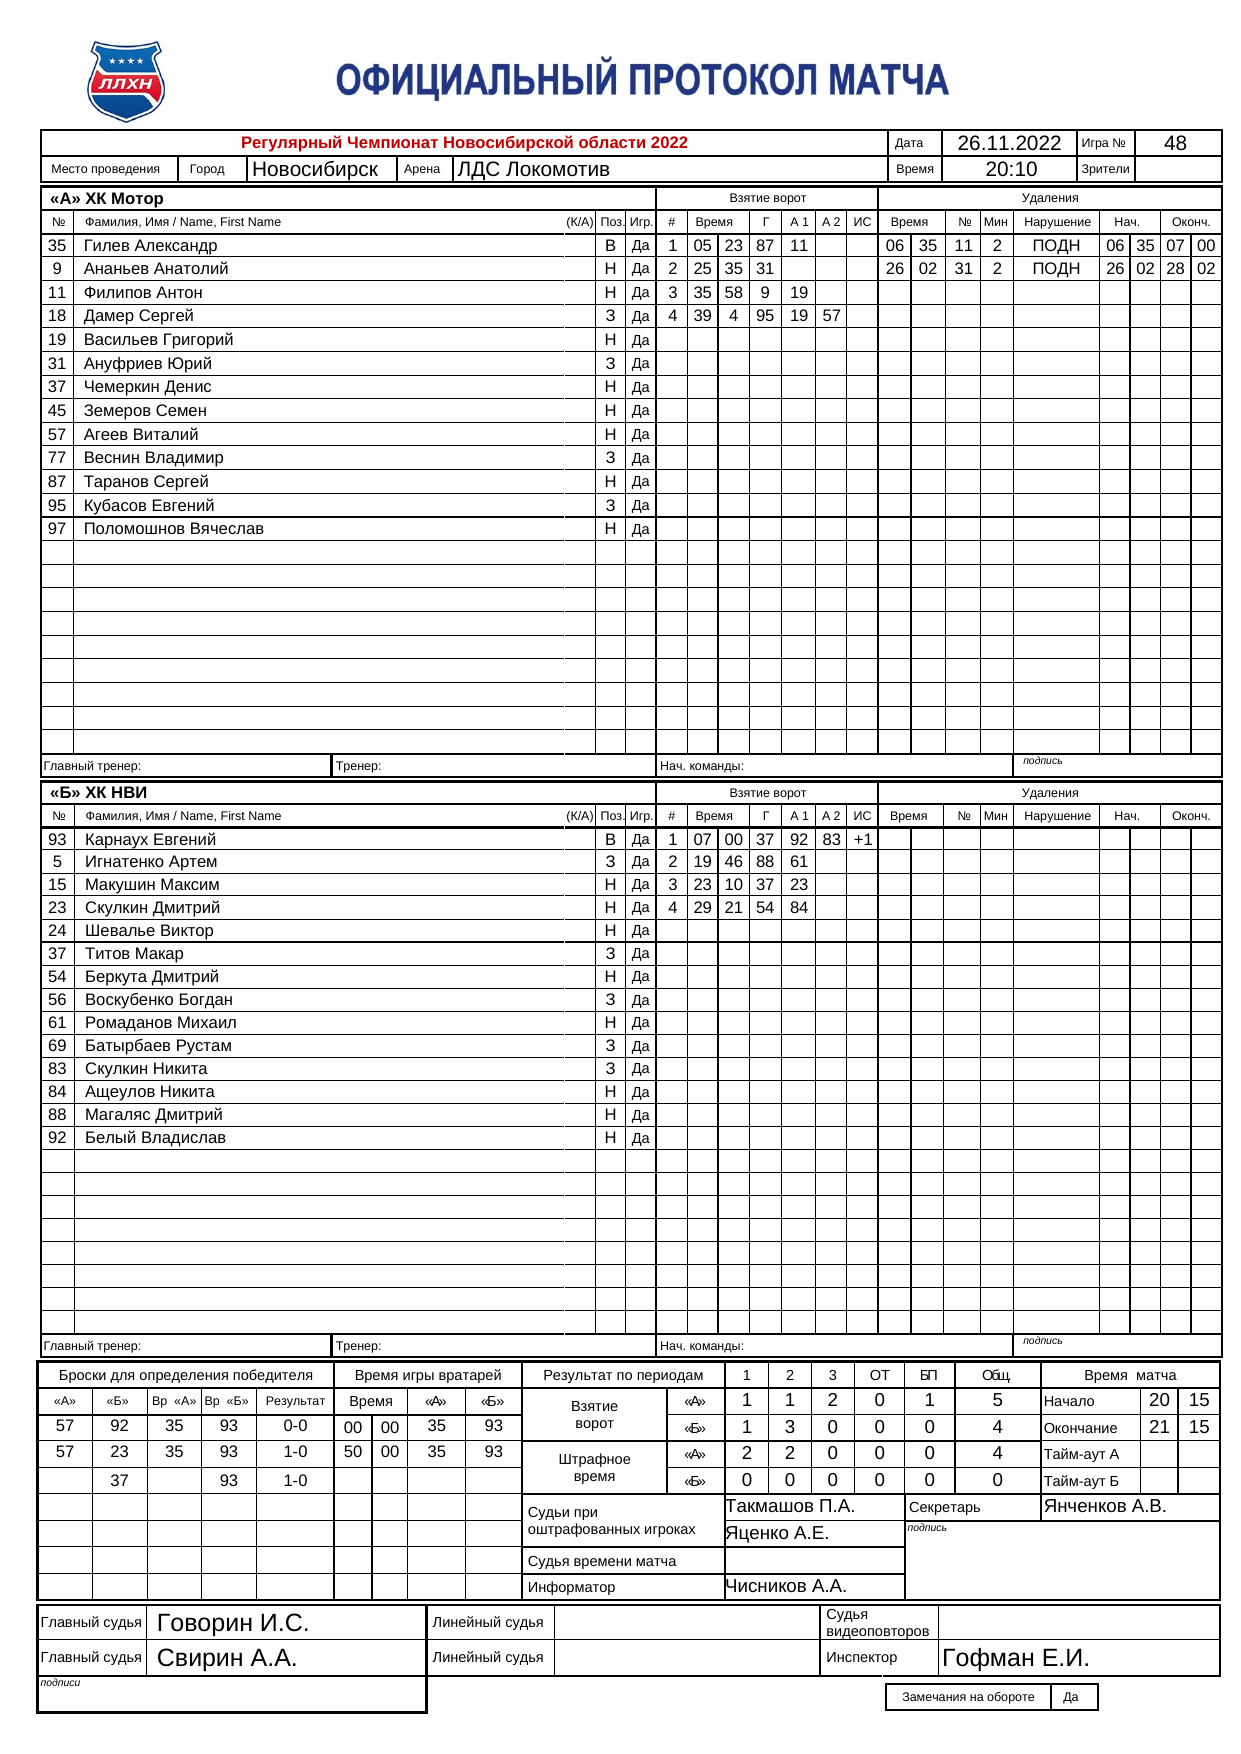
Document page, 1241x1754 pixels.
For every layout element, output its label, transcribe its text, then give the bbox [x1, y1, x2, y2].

table_cell [816, 850, 846, 872]
table_cell [1161, 1104, 1190, 1126]
table_cell [42, 707, 73, 729]
table_cell [879, 730, 910, 753]
table_cell Игр. [626, 805, 655, 826]
table_cell [879, 1012, 910, 1033]
table_cell [782, 257, 815, 280]
table_cell [1141, 1441, 1177, 1467]
table_cell 4 [956, 1415, 1040, 1440]
table_cell [750, 943, 781, 964]
table_cell [816, 494, 846, 516]
table_cell [879, 1081, 910, 1103]
table_cell [688, 1173, 717, 1195]
table_cell [719, 588, 749, 611]
table_cell [565, 281, 595, 303]
table_cell [782, 1058, 815, 1079]
table_cell [847, 920, 877, 941]
table_cell [912, 423, 945, 445]
table_cell [657, 1311, 687, 1333]
table_cell 00 [373, 1441, 407, 1467]
table_cell 00 [373, 1416, 407, 1440]
table_cell Н [596, 328, 625, 351]
table_cell 25 [688, 257, 717, 280]
table_cell [879, 612, 910, 634]
table_cell Такмашов П.А. [726, 1495, 904, 1520]
table_cell [816, 1288, 846, 1310]
table_cell [879, 1219, 910, 1241]
table_cell [1014, 707, 1099, 729]
table_cell Да [626, 1104, 655, 1126]
table_cell [912, 376, 945, 398]
table_cell [719, 470, 749, 493]
table_cell Время [688, 805, 749, 826]
table_cell [719, 1288, 749, 1310]
table_cell [879, 659, 910, 682]
table_cell [1100, 966, 1129, 987]
table_cell [1100, 1173, 1129, 1195]
table_cell [750, 1127, 781, 1149]
table_cell [565, 1196, 595, 1218]
table_header Общ. [956, 1363, 1040, 1387]
table_cell [257, 1521, 333, 1546]
table_cell [816, 399, 846, 422]
table_cell [688, 943, 717, 964]
table_cell Да [626, 1127, 655, 1149]
table_cell [1131, 920, 1160, 941]
table_cell 39 [688, 305, 717, 327]
table_cell [565, 328, 595, 351]
table_cell [565, 1104, 595, 1126]
table_cell [1131, 612, 1160, 634]
table_cell [1100, 829, 1129, 849]
table_cell 46 [719, 850, 749, 872]
table_cell Поз. [596, 805, 625, 826]
table_cell Да [626, 328, 655, 351]
table_cell 31 [750, 257, 781, 280]
table_cell [782, 920, 815, 941]
table_cell [1161, 966, 1190, 987]
table_cell [657, 494, 687, 516]
table_cell [912, 1173, 943, 1195]
table_cell 15 [42, 874, 74, 895]
table_cell [879, 966, 910, 987]
table_cell [944, 1242, 980, 1264]
table_cell 88 [750, 850, 781, 872]
table_cell [816, 470, 846, 493]
table_cell [944, 1173, 980, 1195]
table_cell [42, 1311, 74, 1333]
table_cell [657, 565, 687, 587]
table_cell Главный судья [39, 1640, 146, 1675]
table_cell [944, 1150, 980, 1172]
table_cell Начало [1042, 1389, 1140, 1413]
table_cell [719, 1081, 749, 1103]
table_cell [782, 1150, 815, 1172]
table_cell 02 [912, 257, 945, 280]
table_cell [847, 541, 877, 564]
table_cell [847, 612, 877, 634]
table_cell [946, 730, 980, 753]
table_cell [335, 1574, 371, 1599]
table_cell [555, 1606, 819, 1639]
table_cell [847, 966, 877, 987]
table_cell [408, 1574, 465, 1599]
table_cell 84 [42, 1081, 74, 1103]
table_cell 31 [42, 352, 73, 374]
table_cell [75, 1196, 564, 1218]
table_cell [750, 1288, 781, 1310]
table_cell [1192, 1081, 1221, 1103]
table_cell Н [596, 281, 625, 303]
table_cell [1141, 1468, 1177, 1493]
table_cell [750, 470, 781, 493]
table_cell [816, 1127, 846, 1149]
table_cell [981, 730, 1013, 753]
table_cell [1192, 874, 1221, 895]
table_cell [719, 636, 749, 658]
table_cell [1100, 565, 1129, 587]
table_cell [1192, 1265, 1221, 1287]
table_cell 1-0 [257, 1441, 333, 1467]
table_cell [981, 1196, 1013, 1218]
table_cell 0 [905, 1442, 954, 1467]
table_cell [912, 989, 943, 1011]
table_header Регулярный Чемпионат Новосибирской области 2022 [42, 131, 887, 155]
table_cell 18 [42, 305, 73, 327]
table_cell [1100, 1242, 1129, 1264]
table_cell [750, 541, 781, 564]
table_cell 0 [812, 1468, 854, 1493]
table_cell [1192, 896, 1221, 918]
table_cell 92 [782, 829, 815, 849]
table_cell [944, 896, 980, 918]
table_cell [1014, 1127, 1099, 1149]
table_cell [719, 1219, 749, 1241]
table_cell [74, 588, 564, 611]
table_cell [657, 518, 687, 540]
table_cell [555, 1640, 819, 1675]
table_cell 1 [657, 235, 687, 256]
table_cell [1192, 518, 1221, 540]
table_cell [1014, 1104, 1099, 1126]
table_cell [912, 1311, 943, 1333]
table_header Удаления [879, 188, 1221, 209]
table_cell 06 [1100, 235, 1129, 256]
table_cell [657, 966, 687, 987]
table_cell [912, 1104, 943, 1126]
table_cell [466, 1468, 521, 1493]
table_header Время матча [1042, 1363, 1219, 1387]
table_cell [74, 612, 564, 634]
table_cell [879, 518, 910, 540]
table_cell 37 [42, 376, 73, 398]
table_cell [1161, 1288, 1190, 1310]
table_cell [626, 659, 655, 682]
table_cell [939, 1606, 1219, 1639]
table_cell [688, 1288, 717, 1310]
table_cell [657, 1150, 687, 1172]
table_cell [782, 1081, 815, 1103]
table_cell Да [626, 896, 655, 918]
table_cell [1131, 1035, 1160, 1057]
table_cell [1131, 659, 1160, 682]
table_cell 2 [812, 1389, 854, 1413]
table_cell [565, 683, 595, 706]
table_cell 05 [688, 235, 717, 256]
table_cell Да [626, 850, 655, 872]
table_cell [719, 730, 749, 753]
table_cell [565, 352, 595, 374]
table_header Замечания на обороте [887, 1685, 1050, 1709]
table_cell [879, 376, 910, 398]
table_cell [626, 588, 655, 611]
table_header Дата [889, 131, 941, 155]
table_cell [657, 1219, 687, 1241]
table_cell А 1 [782, 211, 815, 233]
table_cell 37 [42, 943, 74, 964]
table_cell [879, 1035, 910, 1057]
table_cell [1014, 1288, 1099, 1310]
table_cell [1161, 1012, 1190, 1033]
table_cell [688, 1081, 717, 1103]
table_cell [1161, 399, 1190, 422]
table_cell [1161, 1265, 1190, 1287]
table_cell [1014, 494, 1099, 516]
table_cell Вр «А» [148, 1389, 201, 1413]
table_cell [1161, 1127, 1190, 1149]
table_cell [657, 328, 687, 351]
table_cell [657, 1081, 687, 1103]
table_cell [944, 1081, 980, 1103]
table_cell 5 [956, 1389, 1040, 1413]
table_cell [782, 943, 815, 964]
table_cell [750, 636, 781, 658]
table_cell 3 [769, 1415, 811, 1440]
table_cell [1131, 683, 1160, 706]
table_cell [1100, 943, 1129, 964]
table_cell [946, 352, 980, 374]
table_cell [847, 1265, 877, 1287]
table_cell [816, 1104, 846, 1126]
table_cell [657, 399, 687, 422]
table_cell [1179, 1441, 1219, 1467]
table_cell 0 [855, 1468, 904, 1493]
table_cell # [657, 211, 687, 233]
table_cell [1014, 850, 1099, 872]
table_cell [1192, 565, 1221, 587]
table_cell [148, 1574, 201, 1599]
table_cell [1014, 1219, 1099, 1241]
table_cell [565, 1035, 595, 1057]
table_cell Оконч. [1161, 805, 1221, 826]
table_cell 28 [1161, 257, 1190, 280]
table_cell [750, 730, 781, 753]
table_cell [847, 707, 877, 729]
table_cell [75, 1265, 564, 1287]
table_cell [565, 376, 595, 398]
table_cell [719, 683, 749, 706]
table_cell Город [179, 157, 246, 181]
table_cell [688, 399, 717, 422]
table_cell Время [688, 211, 749, 233]
table_cell [944, 989, 980, 1011]
table_cell «А» [408, 1389, 465, 1413]
table_cell [1192, 829, 1221, 849]
table_cell [1100, 1012, 1129, 1033]
table_cell [1100, 470, 1129, 493]
table_cell [1131, 352, 1160, 374]
table_cell [719, 612, 749, 634]
table_cell Н [596, 399, 625, 422]
table_cell [879, 470, 910, 493]
table_cell [1161, 1150, 1190, 1172]
table_cell [565, 612, 595, 634]
table_cell [981, 1127, 1013, 1149]
table_cell [1161, 541, 1190, 564]
table_cell [1161, 494, 1190, 516]
table_cell [879, 494, 910, 516]
table_cell [1192, 1311, 1221, 1333]
table_cell [912, 1127, 943, 1149]
table_cell [373, 1468, 407, 1493]
table_cell [1161, 281, 1190, 303]
table_cell Тайм-аут Б [1042, 1468, 1140, 1493]
table_cell Мин [981, 805, 1013, 826]
table_cell Мин [981, 211, 1013, 233]
table_cell 0 [812, 1415, 854, 1440]
table_cell [719, 1173, 749, 1195]
table_cell [879, 423, 910, 445]
table_cell [257, 1547, 333, 1573]
table_cell [879, 1242, 910, 1264]
table_cell [466, 1494, 521, 1520]
table_cell [1161, 730, 1190, 753]
table_cell Макушин Максим [75, 874, 564, 895]
table_cell [750, 1035, 781, 1057]
table_cell [1131, 1288, 1160, 1310]
table_cell [202, 1494, 256, 1520]
table_cell [1192, 920, 1221, 941]
table_cell [1131, 423, 1160, 445]
table_cell [981, 1288, 1013, 1310]
table_cell 23 [93, 1441, 147, 1467]
table_cell [596, 730, 625, 753]
table_cell [1192, 850, 1221, 872]
table_cell [912, 305, 945, 327]
table_cell [565, 1311, 595, 1333]
table_cell [1161, 612, 1190, 634]
table_cell [626, 636, 655, 658]
table_cell Секретарь [906, 1495, 1040, 1520]
table_cell [946, 636, 980, 658]
table_cell [879, 1265, 910, 1287]
table_cell [946, 659, 980, 682]
table_cell Главный тренер: [42, 1335, 330, 1356]
table_cell [847, 305, 877, 327]
table_cell [688, 989, 717, 1011]
table_cell [782, 989, 815, 1011]
table_header Результат по периодам [523, 1363, 724, 1387]
table_cell [719, 1127, 749, 1149]
table_cell [1100, 1219, 1129, 1241]
table_cell [565, 494, 595, 516]
table_cell [879, 989, 910, 1011]
table_cell [1131, 541, 1160, 564]
table_cell [1100, 376, 1129, 398]
table_cell [782, 1288, 815, 1310]
table_cell [565, 1173, 595, 1195]
table_cell 2 [657, 850, 687, 872]
table_cell [1161, 989, 1190, 1011]
table_cell [719, 541, 749, 564]
table_cell [1192, 446, 1221, 469]
table_cell [688, 1311, 717, 1333]
table_cell Тренер: [333, 1335, 655, 1356]
table_cell [1014, 1265, 1099, 1287]
table_cell [879, 328, 910, 351]
table_cell [1192, 376, 1221, 398]
table_cell [1161, 328, 1190, 351]
table_cell [1161, 1219, 1190, 1241]
table_cell Н [596, 1012, 625, 1033]
table_cell [1192, 989, 1221, 1011]
table_cell [428, 1677, 882, 1711]
table_cell [719, 1012, 749, 1033]
table_cell [981, 1173, 1013, 1195]
table_cell [750, 328, 781, 351]
table_cell 1 [769, 1389, 811, 1413]
table_cell [782, 541, 815, 564]
table_cell [39, 1468, 92, 1493]
table_cell 61 [782, 850, 815, 872]
table_cell 5 [42, 850, 74, 872]
table_cell 2 [726, 1442, 768, 1467]
table_cell [657, 1196, 687, 1218]
table_cell [1100, 920, 1129, 941]
table_cell [1100, 1265, 1129, 1287]
table_cell [912, 1196, 943, 1218]
table_cell Время [889, 157, 941, 181]
table_cell [847, 850, 877, 872]
table_cell [1014, 730, 1099, 753]
table_cell [981, 1035, 1013, 1057]
table_cell [1161, 376, 1190, 398]
table_cell [719, 920, 749, 941]
table_cell [688, 683, 717, 706]
table_cell [912, 399, 945, 422]
table_cell [750, 1242, 781, 1264]
table_cell Поз. [596, 211, 625, 233]
table_cell [1161, 305, 1190, 327]
table_cell [912, 1081, 943, 1103]
table_cell [782, 494, 815, 516]
table_cell ПОДН [1014, 235, 1099, 256]
table_cell [912, 920, 943, 941]
table_cell [688, 1104, 717, 1126]
table_cell [39, 1574, 92, 1599]
table_cell [946, 541, 980, 564]
table_cell Кубасов Евгений [74, 494, 564, 516]
table_cell Батырбаев Рустам [75, 1035, 564, 1057]
table_cell [1100, 1081, 1129, 1103]
table_cell [912, 896, 943, 918]
table_cell [719, 352, 749, 374]
table_cell [1014, 829, 1099, 849]
table_cell Арена [398, 157, 452, 181]
table_cell [1014, 588, 1099, 611]
table_cell [688, 636, 717, 658]
table_cell Главный судья [39, 1606, 146, 1639]
table_cell 35 [148, 1416, 201, 1440]
table_cell 0 [905, 1468, 954, 1493]
table_cell [565, 874, 595, 895]
table_cell Свирин А.А. [147, 1640, 425, 1675]
table_cell [981, 305, 1013, 327]
table_cell 0 [855, 1389, 904, 1413]
table_cell [626, 1173, 655, 1195]
table_header 3 [812, 1363, 854, 1387]
table_cell 4 [657, 896, 687, 918]
table_cell [42, 541, 73, 564]
table_cell [565, 1012, 595, 1033]
table_cell [912, 565, 945, 587]
table_cell [42, 1196, 74, 1218]
table_cell [1131, 1150, 1160, 1172]
table_cell № [42, 211, 73, 233]
table_cell [981, 1311, 1013, 1333]
table_cell Новосибирск [248, 157, 396, 181]
table_cell [879, 1150, 910, 1172]
table_cell [847, 1081, 877, 1103]
table_cell [596, 636, 625, 658]
table_cell [1100, 518, 1129, 540]
table_cell [1014, 399, 1099, 422]
table_cell Н [596, 257, 625, 280]
table_cell Васильев Григорий [74, 328, 564, 351]
table_cell З [596, 305, 625, 327]
table_cell Результат [257, 1389, 333, 1413]
table_cell [847, 565, 877, 587]
table_cell [981, 1012, 1013, 1033]
table_cell [981, 1150, 1013, 1172]
table_cell [782, 470, 815, 493]
table_cell 3 [657, 874, 687, 895]
table_cell [1100, 588, 1129, 611]
table_cell [782, 659, 815, 682]
table_cell Взятие ворот [523, 1389, 666, 1440]
table_cell [42, 1288, 74, 1310]
table_cell [847, 1150, 877, 1172]
table_cell [1192, 659, 1221, 682]
table_cell «Б» [93, 1389, 147, 1413]
table_cell «Б» [668, 1468, 724, 1493]
table_cell 2 [769, 1442, 811, 1467]
table_cell [657, 1173, 687, 1195]
table_cell [719, 376, 749, 398]
table_cell [912, 1058, 943, 1079]
table_cell [847, 874, 877, 895]
table_cell [879, 1288, 910, 1310]
table_cell 37 [93, 1468, 147, 1493]
table_cell [750, 1012, 781, 1033]
table_cell 9 [42, 257, 73, 280]
table_cell [42, 1219, 74, 1241]
table_cell [981, 896, 1013, 918]
table_cell [1192, 1288, 1221, 1310]
table_cell [657, 920, 687, 941]
table_cell Н [596, 1127, 625, 1149]
table_cell [879, 1196, 910, 1218]
table_cell 61 [42, 1012, 74, 1033]
table_cell [782, 376, 815, 398]
table_cell Земеров Семен [74, 399, 564, 422]
table_cell [879, 1173, 910, 1195]
table_cell [816, 966, 846, 987]
table_cell [1014, 352, 1099, 374]
table_cell [981, 518, 1013, 540]
table_cell [750, 1081, 781, 1103]
table_cell Ананьев Анатолий [74, 257, 564, 280]
table_cell [946, 588, 980, 611]
table_cell [1192, 1058, 1221, 1079]
table_cell [750, 565, 781, 587]
table_cell [596, 1288, 625, 1310]
table_cell [1131, 989, 1160, 1011]
table_cell [847, 636, 877, 658]
table_cell [688, 470, 717, 493]
table_cell [335, 1547, 371, 1573]
table_cell Вр «Б» [202, 1389, 256, 1413]
table_cell [565, 1058, 595, 1079]
table_cell [1100, 1150, 1129, 1172]
table_cell [981, 659, 1013, 682]
table_cell [782, 1173, 815, 1195]
table_cell [719, 328, 749, 351]
table_cell ЛДС Локомотив [454, 157, 887, 181]
table_cell 00 [335, 1416, 371, 1440]
table_cell [847, 730, 877, 753]
table_cell [750, 423, 781, 445]
table_cell 3 [657, 281, 687, 303]
table_cell [1014, 281, 1099, 303]
table_cell [1100, 446, 1129, 469]
table_cell 2 [981, 235, 1013, 256]
table_header Взятие ворот [657, 188, 877, 209]
table_cell № [944, 805, 980, 826]
table_cell [565, 1265, 595, 1287]
table_cell 93 [202, 1441, 256, 1467]
table_cell [944, 1104, 980, 1126]
table_cell [847, 1288, 877, 1310]
table_cell [565, 1127, 595, 1149]
table_cell [912, 541, 945, 564]
table_cell [596, 1311, 625, 1333]
table_cell [1161, 1081, 1190, 1103]
table_cell [688, 1219, 717, 1241]
table_cell Белый Владислав [75, 1127, 564, 1149]
table_cell [1100, 305, 1129, 327]
table_cell [981, 683, 1013, 706]
table_cell З [596, 943, 625, 964]
table_cell [1014, 541, 1099, 564]
table_cell [879, 943, 910, 964]
table_cell Время [879, 211, 945, 233]
table_cell [565, 1150, 595, 1172]
table_header 48 [1136, 131, 1221, 155]
table_cell 11 [782, 235, 815, 256]
table_cell [1192, 541, 1221, 564]
table_cell [688, 588, 717, 611]
table_cell [657, 943, 687, 964]
table_cell [1192, 1035, 1221, 1057]
table_cell [1161, 1242, 1190, 1264]
table_cell [1192, 730, 1221, 753]
table_cell [912, 1012, 943, 1033]
table_cell [1014, 659, 1099, 682]
table_cell [912, 829, 943, 849]
table_header 2 [769, 1363, 811, 1387]
table_cell 37 [750, 874, 781, 895]
table_cell [981, 989, 1013, 1011]
table_cell [816, 446, 846, 469]
table_cell [946, 328, 980, 351]
table_cell 2 [981, 257, 1013, 280]
table_cell Н [596, 518, 625, 540]
table_cell [981, 1081, 1013, 1103]
table_cell [596, 683, 625, 706]
table_cell [1161, 943, 1190, 964]
table_cell 0 [905, 1415, 954, 1440]
table_cell [408, 1521, 465, 1546]
table_cell Поломошнов Вячеслав [74, 518, 564, 540]
table_cell [946, 470, 980, 493]
table_cell Да [626, 989, 655, 1011]
table_cell [1192, 1173, 1221, 1195]
table_cell Н [596, 1104, 625, 1126]
table_cell [688, 1265, 717, 1287]
table_cell [657, 588, 687, 611]
table_cell [946, 518, 980, 540]
table_cell [408, 1494, 465, 1520]
table_cell [816, 896, 846, 918]
table_cell 95 [42, 494, 73, 516]
table_cell +1 [847, 829, 877, 849]
table_cell [944, 1127, 980, 1149]
table_cell [981, 565, 1013, 587]
table_cell [1192, 470, 1221, 493]
table_cell [816, 659, 846, 682]
table_cell [816, 612, 846, 634]
table_cell [42, 1150, 74, 1172]
table_cell [657, 1265, 687, 1287]
table_cell 35 [1131, 235, 1160, 256]
table_cell [782, 636, 815, 658]
table_cell [688, 659, 717, 682]
table_cell [1131, 376, 1160, 398]
table_cell [1100, 494, 1129, 516]
table_cell [657, 446, 687, 469]
table_cell 2 [657, 257, 687, 280]
table_cell [688, 446, 717, 469]
table_cell [912, 1265, 943, 1287]
table_cell [565, 943, 595, 964]
table_cell Н [596, 423, 625, 445]
table_cell [42, 1173, 74, 1195]
table_cell [1161, 707, 1190, 729]
table_cell [981, 1058, 1013, 1079]
table_cell [657, 1242, 687, 1264]
table_cell [1014, 1173, 1099, 1195]
table_cell [847, 399, 877, 422]
table_cell [816, 541, 846, 564]
table_cell Гилев Александр [74, 235, 564, 256]
table_cell Штрафное время [523, 1442, 666, 1493]
table_cell [750, 707, 781, 729]
table_cell З [596, 1058, 625, 1079]
table_cell [1131, 1127, 1160, 1149]
table_cell [42, 612, 73, 634]
table_cell [879, 1127, 910, 1149]
table_cell 0 [812, 1442, 854, 1467]
table_cell [626, 1288, 655, 1310]
table_cell [750, 1311, 781, 1333]
table_cell [944, 1311, 980, 1333]
table_cell [912, 1150, 943, 1172]
table_cell [879, 707, 910, 729]
table_cell [879, 874, 910, 895]
table_cell [879, 636, 910, 658]
table_cell 0-0 [257, 1416, 333, 1440]
table_cell [74, 541, 564, 564]
table_cell [565, 518, 595, 540]
table_cell [879, 352, 910, 374]
table_cell [1100, 896, 1129, 918]
table_cell [626, 707, 655, 729]
table_cell [1131, 281, 1160, 303]
table_cell [1131, 1081, 1160, 1103]
table_cell [782, 1311, 815, 1333]
table_cell [1014, 612, 1099, 634]
table_cell [981, 446, 1013, 469]
table_cell Н [596, 470, 625, 493]
table_cell [466, 1521, 521, 1546]
table_cell [596, 1242, 625, 1264]
table_cell [1131, 588, 1160, 611]
table_cell Нач. команды: [657, 1335, 1012, 1356]
table_cell [981, 1242, 1013, 1264]
table_cell 0 [956, 1468, 1040, 1493]
table_cell [847, 1311, 877, 1333]
table_header Удаления [879, 783, 1221, 803]
table_cell [816, 920, 846, 941]
table_cell 56 [42, 989, 74, 1011]
table_cell [816, 707, 846, 729]
table_header 26.11.2022 [943, 131, 1076, 155]
table_cell [42, 588, 73, 611]
table_cell [1131, 829, 1160, 849]
table_cell 97 [42, 518, 73, 540]
table_cell [944, 874, 980, 895]
table_cell Да [626, 966, 655, 987]
table_cell [782, 1219, 815, 1241]
table_cell 11 [42, 281, 73, 303]
table_cell ИС [847, 211, 877, 233]
table_cell [1179, 1468, 1219, 1493]
table_cell [688, 707, 717, 729]
table_header Время игры вратарей [335, 1363, 521, 1387]
table_cell [847, 659, 877, 682]
table_cell [981, 943, 1013, 964]
table_cell [816, 1058, 846, 1079]
table_cell подпись [906, 1522, 1219, 1599]
table_cell 1 [905, 1389, 954, 1413]
table_cell Да [626, 376, 655, 398]
table_cell [782, 1104, 815, 1126]
table_cell 93 [202, 1416, 256, 1440]
table_cell [719, 1035, 749, 1057]
table_cell [74, 636, 564, 658]
table_cell [565, 588, 595, 611]
table_cell 35 [719, 257, 749, 280]
table_cell Н [596, 966, 625, 987]
table_cell Шевалье Виктор [75, 920, 564, 941]
table_cell 4 [956, 1442, 1040, 1467]
table_cell [946, 281, 980, 303]
table_cell 35 [688, 281, 717, 303]
table_cell [373, 1521, 407, 1546]
table_cell [981, 470, 1013, 493]
table_cell З [596, 1035, 625, 1057]
table_cell [981, 588, 1013, 611]
table_cell [1014, 966, 1099, 987]
table_cell [688, 920, 717, 941]
table_cell [1131, 850, 1160, 872]
table_cell [1131, 565, 1160, 587]
table_cell [912, 518, 945, 540]
table_cell 45 [42, 399, 73, 422]
table_cell 10 [719, 874, 749, 895]
table_cell [816, 518, 846, 540]
table_cell [657, 1035, 687, 1057]
table_cell Да [626, 305, 655, 327]
table_cell [946, 683, 980, 706]
table_cell [1131, 636, 1160, 658]
table_cell 83 [42, 1058, 74, 1079]
table_cell 24 [42, 920, 74, 941]
table_cell [750, 1265, 781, 1287]
table_cell [39, 1547, 92, 1573]
table_cell Да [626, 470, 655, 493]
table_cell [688, 541, 717, 564]
table_cell [879, 446, 910, 469]
table_cell Линейный судья [428, 1640, 554, 1675]
table_cell [74, 707, 564, 729]
table_cell 35 [408, 1416, 465, 1440]
table_cell 02 [1131, 257, 1160, 280]
table_cell [782, 966, 815, 987]
table_cell Нач. [1100, 805, 1160, 826]
table_cell [847, 257, 877, 280]
table_cell [750, 920, 781, 941]
table_cell [596, 1173, 625, 1195]
table_cell Н [596, 920, 625, 941]
table_cell [847, 1058, 877, 1079]
table_cell [782, 707, 815, 729]
table_cell [847, 328, 877, 351]
table_cell [750, 683, 781, 706]
table_cell [816, 281, 846, 303]
table_cell [912, 494, 945, 516]
table_cell [750, 1219, 781, 1241]
table_cell [1131, 1104, 1160, 1126]
table_cell [981, 874, 1013, 895]
table_cell [373, 1574, 407, 1599]
table_cell В [596, 829, 625, 849]
table_cell 0 [855, 1415, 904, 1440]
table_cell [565, 257, 595, 280]
table_cell 87 [42, 470, 73, 493]
table_cell [42, 1242, 74, 1264]
table_cell [257, 1494, 333, 1520]
table_cell Г [750, 805, 781, 826]
table_cell [816, 1035, 846, 1057]
table_cell Да [626, 235, 655, 256]
table_cell [879, 850, 910, 872]
table_cell [816, 235, 846, 256]
table_cell [1100, 850, 1129, 872]
table_cell [782, 730, 815, 753]
table_cell [565, 235, 595, 256]
table_cell 19 [42, 328, 73, 351]
table_cell [946, 376, 980, 398]
table_cell # [657, 805, 687, 826]
table_cell [847, 281, 877, 303]
table_cell 31 [946, 257, 980, 280]
table_cell [1161, 352, 1190, 374]
table_header Игра № [1078, 131, 1134, 155]
table_cell [75, 1242, 564, 1264]
table_cell 21 [1141, 1415, 1177, 1440]
table_cell [750, 376, 781, 398]
table_cell [912, 612, 945, 634]
table_cell [657, 1127, 687, 1149]
table_cell [1161, 1196, 1190, 1218]
table_cell [719, 565, 749, 587]
table_cell [565, 966, 595, 987]
table_cell [42, 659, 73, 682]
table_cell [912, 1242, 943, 1264]
table_cell [816, 423, 846, 445]
table_cell Время [335, 1389, 407, 1413]
table_cell [1100, 659, 1129, 682]
table_cell [981, 920, 1013, 941]
table_cell [1131, 1012, 1160, 1033]
table_cell Судья времени матча [523, 1548, 724, 1573]
table_cell [847, 1035, 877, 1057]
table_cell [335, 1494, 371, 1520]
table_cell [373, 1547, 407, 1573]
table_cell 87 [750, 235, 781, 256]
table_cell Яценко А.Е. [726, 1521, 904, 1546]
table_cell Линейный судья [428, 1606, 554, 1639]
table_cell А 2 [816, 805, 846, 826]
table_cell [879, 1104, 910, 1126]
table_cell 02 [1192, 257, 1221, 280]
table_cell З [596, 989, 625, 1011]
table_cell [688, 565, 717, 587]
table_cell [688, 612, 717, 634]
table_cell [944, 1265, 980, 1287]
table_cell [688, 328, 717, 351]
table_cell подписи [39, 1677, 425, 1711]
table_cell [657, 1058, 687, 1079]
table_cell [596, 1265, 625, 1287]
table_cell [1014, 1242, 1099, 1264]
table_cell [688, 1035, 717, 1057]
table_cell [1100, 989, 1129, 1011]
table_cell [688, 376, 717, 398]
table_cell [657, 707, 687, 729]
table_cell [750, 518, 781, 540]
table_cell [148, 1521, 201, 1546]
table_cell 35 [912, 235, 945, 256]
table_cell [912, 470, 945, 493]
table_cell [912, 874, 943, 895]
table_cell [565, 829, 595, 849]
table_cell [626, 730, 655, 753]
table_cell [42, 565, 73, 587]
table_cell [1131, 943, 1160, 964]
table_cell [719, 989, 749, 1011]
table_cell Фамилия, Имя / Name, First Name [74, 211, 565, 233]
table_cell [1100, 1058, 1129, 1079]
table_cell [816, 1081, 846, 1103]
table_cell [981, 494, 1013, 516]
table_cell [1161, 1173, 1190, 1195]
table_cell [719, 659, 749, 682]
table_cell 92 [93, 1416, 147, 1440]
table_cell [981, 352, 1013, 374]
table_cell Чемеркин Денис [74, 376, 564, 398]
table_cell [75, 1219, 564, 1241]
table_cell [782, 588, 815, 611]
table_cell [1014, 470, 1099, 493]
table_cell [981, 966, 1013, 987]
table_cell [148, 1494, 201, 1520]
table_cell [981, 612, 1013, 634]
table_cell Воскубенко Богдан [75, 989, 564, 1011]
table_cell [879, 305, 910, 327]
table_cell [719, 1058, 749, 1079]
table_cell [626, 1219, 655, 1241]
table_cell [879, 565, 910, 587]
table_cell [1192, 423, 1221, 445]
table_cell [1161, 1035, 1190, 1057]
table_cell [596, 1219, 625, 1241]
table_cell [565, 707, 595, 729]
table_cell З [596, 446, 625, 469]
table_cell [912, 352, 945, 374]
table_cell [202, 1574, 256, 1599]
table_cell [847, 1242, 877, 1264]
table_cell [596, 707, 625, 729]
table_cell № [42, 805, 74, 826]
table_cell [847, 1196, 877, 1218]
table_cell (К/А) [565, 211, 595, 233]
table_cell [847, 376, 877, 398]
table_cell [782, 423, 815, 445]
table_cell [74, 683, 564, 706]
table_cell [981, 707, 1013, 729]
table_cell 21 [719, 896, 749, 918]
table_cell [847, 446, 877, 469]
table_cell Магаляс Дмитрий [75, 1104, 564, 1126]
table_cell Судьи при оштрафованных игроках [523, 1495, 724, 1546]
table_cell [750, 494, 781, 516]
table_cell [1131, 328, 1160, 351]
table_cell Г [750, 211, 781, 233]
table_cell [626, 683, 655, 706]
table_cell [944, 829, 980, 849]
table_cell [981, 1265, 1013, 1287]
table_cell [688, 1058, 717, 1079]
table_cell [816, 683, 846, 706]
table_cell [816, 874, 846, 895]
table_cell Ромаданов Михаил [75, 1012, 564, 1033]
table_cell 0 [855, 1442, 904, 1467]
table_cell [750, 659, 781, 682]
table_cell [816, 1173, 846, 1195]
table_cell [879, 281, 910, 303]
table_cell [944, 1288, 980, 1310]
table_cell 1 [657, 829, 687, 849]
table_cell [1014, 1150, 1099, 1172]
table_cell [626, 612, 655, 634]
table_cell [981, 328, 1013, 351]
table_cell [750, 1196, 781, 1218]
table_cell [1192, 328, 1221, 351]
table_cell 93 [466, 1416, 521, 1440]
table_cell [981, 281, 1013, 303]
table_cell 15 [1179, 1389, 1219, 1413]
table_cell Н [596, 1081, 625, 1103]
table_cell [981, 1104, 1013, 1126]
table_cell 19 [782, 305, 815, 327]
table_cell [565, 1242, 595, 1264]
table_cell [719, 494, 749, 516]
table_header Взятие ворот [657, 783, 877, 803]
table_cell [883, 1677, 1220, 1681]
table_cell [944, 943, 980, 964]
table_cell [1131, 470, 1160, 493]
table_cell 9 [750, 281, 781, 303]
table_cell [847, 352, 877, 374]
table_cell [148, 1468, 201, 1493]
table_cell [565, 541, 595, 564]
table_cell [1131, 1311, 1160, 1333]
table_cell подпись [1014, 1335, 1221, 1356]
table_cell [1131, 446, 1160, 469]
table_cell [1014, 920, 1099, 941]
table_cell [847, 588, 877, 611]
table_cell [626, 1196, 655, 1218]
table_cell [565, 399, 595, 422]
table_cell [719, 1311, 749, 1333]
table_cell [74, 659, 564, 682]
table_cell [782, 1035, 815, 1057]
table_cell Нач. команды: [657, 755, 1012, 776]
table_cell [688, 352, 717, 374]
table_cell 00 [1192, 235, 1221, 256]
table_cell [1131, 966, 1160, 987]
table_cell [1161, 446, 1190, 469]
table_cell [75, 1288, 564, 1310]
table_cell 26 [1100, 257, 1129, 280]
table_cell [1131, 1265, 1160, 1287]
table_cell [626, 541, 655, 564]
table_cell 92 [42, 1127, 74, 1149]
table_cell [565, 850, 595, 872]
table_cell [565, 1288, 595, 1310]
table_cell [847, 683, 877, 706]
table_cell [847, 943, 877, 964]
table_cell [981, 850, 1013, 872]
table_cell [1100, 352, 1129, 374]
table_cell Нач. [1100, 211, 1160, 233]
table_cell [879, 920, 910, 941]
table_cell [1014, 328, 1099, 351]
table_cell [1192, 683, 1221, 706]
table_cell [93, 1494, 147, 1520]
table_cell [981, 636, 1013, 658]
table_cell [74, 565, 564, 587]
table_cell 69 [42, 1035, 74, 1057]
table_cell [1161, 1311, 1190, 1333]
table_cell [946, 399, 980, 422]
table_cell [1192, 305, 1221, 327]
table_cell Веснин Владимир [74, 446, 564, 469]
table_cell 4 [719, 305, 749, 327]
table_cell [1131, 305, 1160, 327]
table_cell ПОДН [1014, 257, 1099, 280]
table_cell [912, 683, 945, 706]
table_cell Время [879, 805, 943, 826]
table_cell 57 [816, 305, 846, 327]
table_cell [782, 328, 815, 351]
table_cell 20 [1141, 1389, 1177, 1413]
table_cell [944, 1058, 980, 1079]
table_cell [912, 328, 945, 351]
table_cell [596, 588, 625, 611]
table_cell [42, 730, 73, 753]
table_cell [596, 659, 625, 682]
table_cell Зрители [1078, 157, 1134, 181]
table_cell [719, 1265, 749, 1287]
table_cell [879, 896, 910, 918]
table_cell Да [626, 352, 655, 374]
table_cell 95 [750, 305, 781, 327]
table_cell [1192, 1242, 1221, 1264]
table_cell [782, 612, 815, 634]
table_cell Янченков А.В. [1042, 1495, 1219, 1520]
table_cell 23 [719, 235, 749, 256]
table_cell [719, 1104, 749, 1126]
table_cell 1 [726, 1415, 768, 1440]
table_cell [847, 518, 877, 540]
table_cell Главный тренер: [42, 755, 330, 776]
table_cell [750, 588, 781, 611]
table_cell [912, 943, 943, 964]
table_cell Чисников А.А. [726, 1575, 904, 1599]
table_cell В [596, 235, 625, 256]
table_cell 1-0 [257, 1468, 333, 1493]
table_cell [782, 1127, 815, 1149]
table_cell Да [626, 829, 655, 849]
table_cell [1014, 376, 1099, 398]
table_cell [148, 1547, 201, 1573]
table_cell Агеев Виталий [74, 423, 564, 445]
table_cell [688, 966, 717, 987]
table_cell № [946, 211, 980, 233]
table_cell [565, 920, 595, 941]
table_cell [1014, 1196, 1099, 1218]
table_cell 35 [148, 1441, 201, 1467]
table_cell Да [626, 1058, 655, 1079]
table_cell [688, 518, 717, 540]
table_cell [1100, 1035, 1129, 1057]
table_cell [42, 1265, 74, 1287]
table_cell [42, 636, 73, 658]
table_cell [657, 612, 687, 634]
table_header Да [1052, 1685, 1097, 1709]
table_cell [912, 707, 945, 729]
table_cell [1161, 518, 1190, 540]
table_cell [782, 683, 815, 706]
table_cell [565, 1219, 595, 1241]
table_cell 58 [719, 281, 749, 303]
table_cell [816, 1219, 846, 1241]
table_cell [1014, 1035, 1099, 1057]
table_cell [1131, 1242, 1160, 1264]
table_cell подпись [1014, 755, 1221, 776]
table_cell [719, 1150, 749, 1172]
table_cell [719, 943, 749, 964]
table_cell 88 [42, 1104, 74, 1126]
table_header «А» ХК Мотор [42, 188, 655, 209]
table_cell [847, 494, 877, 516]
table_cell [688, 1242, 717, 1264]
table_cell Филипов Антон [74, 281, 564, 303]
table_cell [1192, 399, 1221, 422]
table_cell [782, 565, 815, 587]
table_cell [944, 1035, 980, 1057]
table_cell [1192, 1104, 1221, 1126]
table_cell [946, 305, 980, 327]
table_cell [1161, 588, 1190, 611]
table_cell [1192, 588, 1221, 611]
table_cell [596, 612, 625, 634]
table_cell [782, 399, 815, 422]
table_cell [847, 896, 877, 918]
table_cell [946, 446, 980, 469]
table_cell З [596, 494, 625, 516]
table_cell [981, 399, 1013, 422]
table_cell [688, 730, 717, 753]
table_cell Ануфриев Юрий [74, 352, 564, 374]
table_cell Нарушение [1014, 805, 1099, 826]
table_cell Да [626, 518, 655, 540]
table_cell [847, 423, 877, 445]
table_cell [816, 636, 846, 658]
table_cell 57 [42, 423, 73, 445]
table_cell [565, 423, 595, 445]
table_cell [466, 1574, 521, 1599]
table_cell [1192, 612, 1221, 634]
table_cell [912, 730, 945, 753]
table_cell [596, 1150, 625, 1172]
table_cell [1014, 1012, 1099, 1033]
table_cell [202, 1547, 256, 1573]
table_cell [565, 636, 595, 658]
table_cell [981, 376, 1013, 398]
table_cell [1131, 1219, 1160, 1241]
table_cell Гофман Е.И. [939, 1640, 1219, 1675]
table_cell [1100, 1104, 1129, 1126]
table_cell [1014, 1311, 1099, 1333]
table_cell [1161, 920, 1190, 941]
table_cell [719, 518, 749, 540]
table_cell [1099, 1682, 1220, 1711]
table_cell [816, 943, 846, 964]
table_cell [1131, 730, 1160, 753]
table_cell «А» [668, 1389, 724, 1413]
table_cell [1131, 1196, 1160, 1218]
table_cell [816, 1311, 846, 1333]
table_cell 19 [688, 850, 717, 872]
table_cell [1192, 943, 1221, 964]
table_cell Ащеулов Никита [75, 1081, 564, 1103]
table_cell [719, 966, 749, 987]
table_cell [626, 565, 655, 587]
table_cell ИС [847, 805, 877, 826]
table_cell [782, 518, 815, 540]
table_cell [1192, 707, 1221, 729]
table_cell [335, 1468, 371, 1493]
table_cell [847, 1127, 877, 1149]
table_cell [1014, 305, 1099, 327]
table_cell [1014, 1081, 1099, 1103]
table_cell [912, 1288, 943, 1310]
table_cell [1014, 683, 1099, 706]
table_cell [981, 541, 1013, 564]
table_cell Говорин И.С. [147, 1606, 425, 1639]
table_cell [1192, 1150, 1221, 1172]
table_cell [1192, 1012, 1221, 1033]
table_cell [912, 1219, 943, 1241]
table_cell [879, 399, 910, 422]
table_cell [1131, 707, 1160, 729]
table_cell [257, 1574, 333, 1599]
table_cell [944, 850, 980, 872]
table_cell [1192, 352, 1221, 374]
table_cell [782, 1196, 815, 1218]
table_cell Да [626, 874, 655, 895]
table_cell [1161, 636, 1190, 658]
table_cell [335, 1521, 371, 1546]
table_cell [565, 896, 595, 918]
table_cell [657, 989, 687, 1011]
table_cell Игнатенко Артем [75, 850, 564, 872]
table_cell [782, 446, 815, 469]
table_cell [1100, 1311, 1129, 1333]
table_cell [688, 1012, 717, 1033]
table_cell [1100, 399, 1129, 422]
table_cell [626, 1242, 655, 1264]
table_header ОТ [855, 1363, 904, 1387]
table_header БП [905, 1363, 954, 1387]
table_cell [719, 1196, 749, 1218]
table_cell 29 [688, 896, 717, 918]
table_cell [657, 730, 687, 753]
table_cell 37 [750, 829, 781, 849]
table_cell [75, 1311, 564, 1333]
table_cell [750, 446, 781, 469]
table_cell [912, 588, 945, 611]
table_cell [688, 1127, 717, 1149]
table_cell [626, 1311, 655, 1333]
table_cell 26 [879, 257, 910, 280]
table_cell [879, 1058, 910, 1079]
table_cell [879, 683, 910, 706]
table_cell [657, 659, 687, 682]
table_cell [946, 565, 980, 587]
table_cell [1161, 829, 1190, 849]
table_cell [565, 305, 595, 327]
table_cell [1192, 1127, 1221, 1149]
table_cell [1100, 281, 1129, 303]
table_cell 93 [42, 829, 74, 849]
table_cell Да [626, 257, 655, 280]
table_cell [719, 446, 749, 469]
table_cell Да [626, 494, 655, 516]
table_cell Титов Макар [75, 943, 564, 964]
table_cell З [596, 850, 625, 872]
table_cell [816, 1150, 846, 1172]
table_cell 35 [408, 1441, 465, 1467]
table_cell Карнаух Евгений [75, 829, 564, 849]
table_cell 35 [42, 235, 73, 256]
table_cell [782, 1265, 815, 1287]
table_cell [657, 352, 687, 374]
table_cell [626, 1265, 655, 1287]
table_cell [1014, 989, 1099, 1011]
table_cell [1014, 874, 1099, 895]
table_cell 57 [39, 1416, 92, 1440]
table_cell [596, 565, 625, 587]
table_cell [782, 1242, 815, 1264]
table_cell [688, 1196, 717, 1218]
table_cell Да [626, 423, 655, 445]
table_cell 23 [688, 874, 717, 895]
table_cell [1192, 966, 1221, 987]
table_cell [847, 1012, 877, 1033]
table_cell Информатор [523, 1575, 724, 1599]
table_cell [565, 659, 595, 682]
table_cell [912, 446, 945, 469]
table_cell [944, 1219, 980, 1241]
table_cell [946, 423, 980, 445]
table_cell 0 [726, 1468, 768, 1493]
table_cell [981, 829, 1013, 849]
table_cell [750, 966, 781, 987]
table_cell [408, 1547, 465, 1573]
table_cell [719, 707, 749, 729]
table_cell [373, 1494, 407, 1520]
table_cell [750, 1058, 781, 1079]
table_cell [466, 1547, 521, 1573]
table_cell [816, 1196, 846, 1218]
table_cell А 1 [782, 805, 815, 826]
table_cell 4 [657, 305, 687, 327]
table_cell [1014, 1058, 1099, 1079]
table_cell [408, 1468, 465, 1493]
table_cell [1161, 850, 1190, 872]
table_cell [782, 352, 815, 374]
table_cell Да [626, 920, 655, 941]
table_cell [719, 399, 749, 422]
table_cell [74, 730, 564, 753]
table_cell «А» [39, 1389, 92, 1413]
table_cell [1192, 281, 1221, 303]
table_cell [1014, 423, 1099, 445]
table_cell [1100, 328, 1129, 351]
table_cell [816, 1265, 846, 1287]
table_cell [816, 1242, 846, 1264]
table_cell [1100, 1288, 1129, 1310]
table_cell Скулкин Никита [75, 1058, 564, 1079]
table_cell [816, 565, 846, 587]
table_cell [1131, 518, 1160, 540]
table_cell [1100, 423, 1129, 445]
table_cell [688, 423, 717, 445]
table_cell [1131, 494, 1160, 516]
table_cell [1014, 636, 1099, 658]
table_cell Таранов Сергей [74, 470, 564, 493]
table_cell Да [626, 1035, 655, 1057]
table_cell Да [626, 446, 655, 469]
table_cell [1131, 399, 1160, 422]
table_cell «Б » [466, 1389, 521, 1413]
table_cell [1100, 541, 1129, 564]
table_cell [816, 257, 846, 280]
table_cell Скулкин Дмитрий [75, 896, 564, 918]
table_cell [1100, 707, 1129, 729]
table_cell Место проведения [42, 157, 177, 181]
table_cell [1014, 446, 1099, 469]
table_cell [1014, 518, 1099, 540]
table_cell [1192, 1219, 1221, 1241]
table_cell [42, 683, 73, 706]
table_cell Тайм-аут А [1042, 1441, 1140, 1467]
table_cell [565, 470, 595, 493]
table_cell [657, 376, 687, 398]
table_cell [1161, 423, 1190, 445]
table_cell А 2 [816, 211, 846, 233]
table_cell [847, 470, 877, 493]
table_cell [1161, 659, 1190, 682]
picture [5, 28, 1179, 129]
table_cell [657, 636, 687, 658]
table_cell [816, 730, 846, 753]
table_cell [1136, 157, 1221, 181]
table_cell 07 [1161, 235, 1190, 256]
table_cell [912, 281, 945, 303]
table_cell [944, 1196, 980, 1218]
table_cell [657, 423, 687, 445]
table_cell [1161, 470, 1190, 493]
table_header Броски для определения победителя [39, 1363, 333, 1387]
table_cell [1131, 1058, 1160, 1079]
table_cell 83 [816, 829, 846, 849]
table_cell 15 [1179, 1415, 1219, 1440]
table_cell [879, 541, 910, 564]
table_cell 23 [42, 896, 74, 918]
table_cell [688, 494, 717, 516]
table_cell 11 [946, 235, 980, 256]
table_cell [912, 1035, 943, 1057]
table_cell 0 [769, 1468, 811, 1493]
table_cell [946, 494, 980, 516]
table_cell [879, 588, 910, 611]
table_cell [1100, 636, 1129, 658]
table_cell [1100, 1127, 1129, 1149]
table_cell «А» [668, 1442, 724, 1467]
table_cell [981, 423, 1013, 445]
table_cell [944, 920, 980, 941]
table_cell [565, 989, 595, 1011]
table_cell З [596, 352, 625, 374]
table_cell [1131, 896, 1160, 918]
table_cell [879, 829, 910, 849]
table_cell [657, 541, 687, 564]
table_cell [750, 612, 781, 634]
table_cell [39, 1521, 92, 1546]
table_cell 00 [719, 829, 749, 849]
table_cell 50 [335, 1441, 371, 1467]
table_cell [847, 989, 877, 1011]
table_cell [1192, 1196, 1221, 1218]
table_cell [565, 1081, 595, 1103]
table_cell [657, 1288, 687, 1310]
table_cell [1100, 730, 1129, 753]
table_cell [782, 1012, 815, 1033]
table_cell 57 [39, 1441, 92, 1467]
table_cell [1100, 612, 1129, 634]
table_cell [726, 1548, 904, 1573]
table_cell [1014, 565, 1099, 587]
table_cell [879, 1311, 910, 1333]
table_cell (К/А) [565, 805, 595, 826]
table_cell [1161, 683, 1190, 706]
table_cell [1100, 1196, 1129, 1218]
table_cell [657, 1104, 687, 1126]
table_cell 19 [782, 281, 815, 303]
table_cell [1131, 874, 1160, 895]
table_cell [750, 989, 781, 1011]
table_cell 23 [782, 874, 815, 895]
table_cell Да [626, 1081, 655, 1103]
table_cell [912, 636, 945, 658]
table_cell Тренер: [333, 755, 655, 776]
table_cell Беркута Дмитрий [75, 966, 564, 987]
table_cell [816, 989, 846, 1011]
table_cell Окончание [1042, 1415, 1140, 1440]
table_cell Да [626, 399, 655, 422]
table_cell [596, 541, 625, 564]
table_cell [1100, 683, 1129, 706]
table_cell [1100, 874, 1129, 895]
table_cell 93 [466, 1441, 521, 1467]
table_cell [946, 707, 980, 729]
table_cell Н [596, 874, 625, 895]
table_cell Да [626, 281, 655, 303]
table_cell [1161, 896, 1190, 918]
table_cell [750, 1173, 781, 1195]
table_cell [847, 1104, 877, 1126]
table_cell [657, 470, 687, 493]
table_cell 54 [42, 966, 74, 987]
table_cell [93, 1521, 147, 1546]
table_cell 07 [688, 829, 717, 849]
table_cell [1161, 874, 1190, 895]
table_cell Н [596, 376, 625, 398]
table_cell [1192, 636, 1221, 658]
table_header 1 [726, 1363, 768, 1387]
table_cell [847, 235, 877, 256]
table_cell [816, 588, 846, 611]
table_cell Инспектор [821, 1640, 938, 1675]
table_cell [1014, 896, 1099, 918]
table_cell [657, 1012, 687, 1033]
table_cell [1161, 1058, 1190, 1079]
table_cell [847, 1219, 877, 1241]
table_cell 20:10 [943, 157, 1076, 181]
table_cell [75, 1173, 564, 1195]
table_cell [816, 328, 846, 351]
table_cell Да [626, 1012, 655, 1033]
table_cell Нарушение [1014, 211, 1099, 233]
table_cell [565, 565, 595, 587]
table_cell [981, 1219, 1013, 1241]
table_cell [1192, 494, 1221, 516]
table_cell [750, 399, 781, 422]
table_cell 1 [726, 1389, 768, 1413]
table_cell [1161, 565, 1190, 587]
table_cell [565, 730, 595, 753]
table_cell Дамер Сергей [74, 305, 564, 327]
table_cell [1131, 1173, 1160, 1195]
table_cell [93, 1574, 147, 1599]
table_cell 06 [879, 235, 910, 256]
table_cell [816, 1012, 846, 1033]
table_cell [93, 1547, 147, 1573]
table_cell [202, 1521, 256, 1546]
table_cell [944, 1012, 980, 1033]
table_header «Б» ХК НВИ [42, 783, 655, 803]
table_cell [750, 352, 781, 374]
table_cell Судья видеоповторов [821, 1606, 938, 1639]
table_cell [626, 1150, 655, 1172]
table_cell [750, 1150, 781, 1172]
table_cell [816, 352, 846, 374]
table_cell [816, 376, 846, 398]
table_cell [912, 966, 943, 987]
table_cell [719, 1242, 749, 1264]
table_cell 77 [42, 446, 73, 469]
table_cell [912, 850, 943, 872]
table_cell [1014, 943, 1099, 964]
table_cell [596, 1196, 625, 1218]
table_cell [912, 659, 945, 682]
table_cell Игр. [626, 211, 655, 233]
table_cell [719, 423, 749, 445]
table_cell [39, 1494, 92, 1520]
table_cell [565, 446, 595, 469]
table_cell Оконч. [1161, 211, 1221, 233]
table_cell [944, 966, 980, 987]
table_cell [847, 1173, 877, 1195]
table_cell [750, 1104, 781, 1126]
table_cell Н [596, 896, 625, 918]
table_cell 84 [782, 896, 815, 918]
table_cell 54 [750, 896, 781, 918]
table_cell [75, 1150, 564, 1172]
table_cell 93 [202, 1468, 256, 1493]
table_cell «Б» [668, 1415, 724, 1440]
table_cell Фамилия, Имя / Name, First Name [75, 805, 565, 826]
table_cell Да [626, 943, 655, 964]
table_cell [657, 683, 687, 706]
table_cell [688, 1150, 717, 1172]
table_cell [946, 612, 980, 634]
